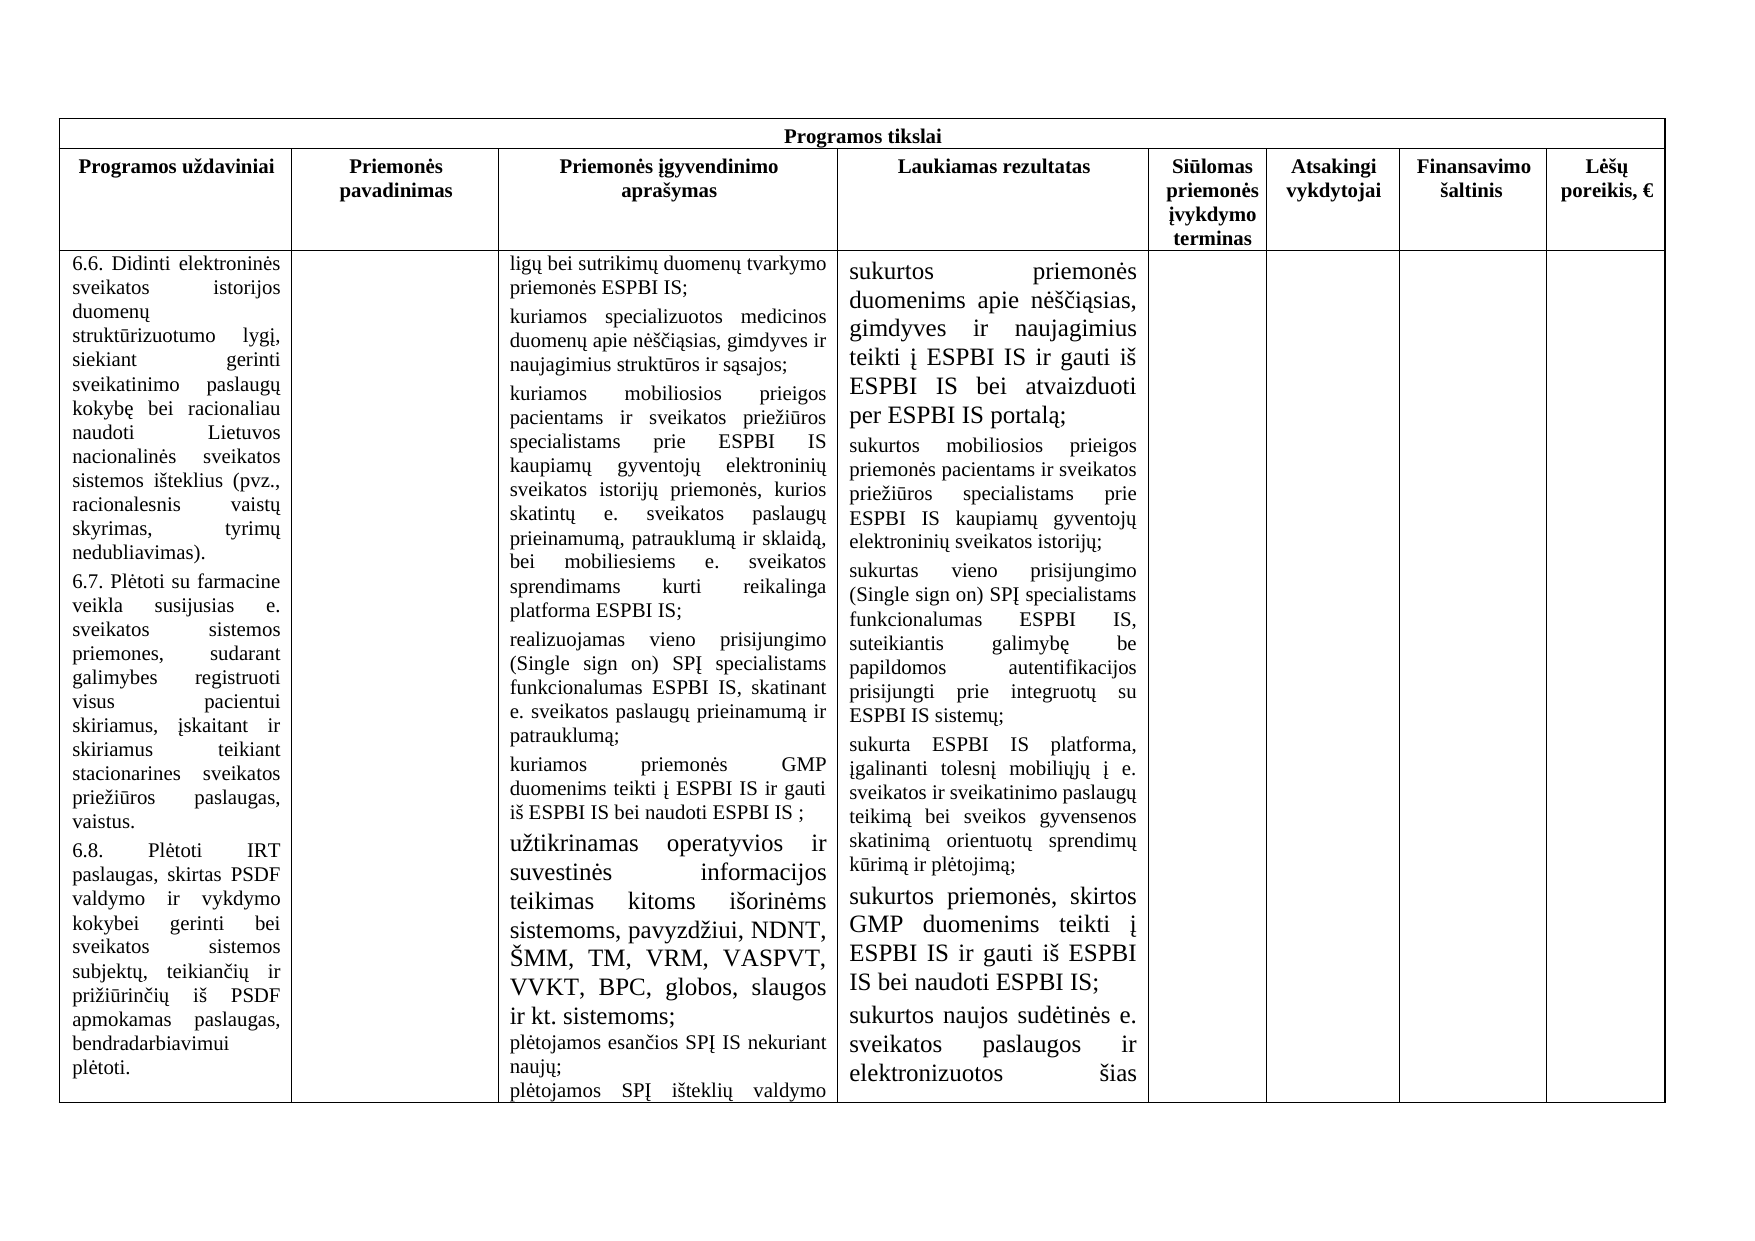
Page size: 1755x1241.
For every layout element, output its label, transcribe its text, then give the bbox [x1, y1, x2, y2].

table_header Programos tikslai [60, 119, 1664, 148]
table_cell 6.6. Didinti elektroninės sveikatos istorijos duomenų struktūrizuotumo lygį, siekiant gerinti sveikatinimo paslaugų kokybę bei racionaliau naudoti Lietuvos nacionalinės sveikatos sistemos išteklius (pvz., racionalesnis vaistų skyrimas, tyrimų nedubliavimas). 6.7. Plėtoti su farmacine veikla susijusias e. sveikatos sistemos priemones, sudarant galimybes registruoti visus pacientui skiriamus, įskaitant ir skiriamus teikiant stacionarines sveikatos priežiūros paslaugas, vaistus. 6.8. Plėtoti IRT paslaugas, skirtas PSDF valdymo ir vykdymo kokybei gerinti bei sveikatos sistemos subjektų, teikiančių ir prižiūrinčių iš PSDF apmokamas paslaugas, bendradarbiavimui plėtoti. [60, 251, 291, 1102]
table_cell Lėšų poreikis, € [1547, 149, 1664, 250]
table_cell Programos uždaviniai [60, 149, 291, 250]
table_cell [1547, 251, 1664, 1102]
table_cell [292, 251, 498, 1102]
table_cell Atsakingi vykdytojai [1267, 149, 1399, 250]
table_cell sukurtos priemonės duomenims apie nėščiąsias, gimdyves ir naujagimius teikti į ESPBI IS ir gauti iš ESPBI IS bei atvaizduoti per ESPBI IS portalą; sukurtos mobiliosios prieigos priemonės pacientams ir sveikatos priežiūros specialistams prie ESPBI IS kaupiamų gyventojų elektroninių sveikatos istorijų; sukurtas vieno prisijungimo (Single sign on) SPĮ specialistams funkcionalumas ESPBI IS, suteikiantis galimybę be papildomos autentifikacijos prisijungti prie integruotų su ESPBI IS sistemų; sukurta ESPBI IS platforma, įgalinanti tolesnį mobiliųjų į e. sveikatos ir sveikatinimo paslaugų teikimą bei sveikos gyvensenos skatinimą orientuotų sprendimų kūrimą ir plėtojimą; sukurtos priemonės, skirtos GMP duomenims teikti į ESPBI IS ir gauti iš ESPBI IS bei naudoti ESPBI IS; sukurtos naujos sudėtinės e. sveikatos paslaugos ir elektronizuotos šias [838, 251, 1148, 1102]
table_cell Finansavimo šaltinis [1400, 149, 1546, 250]
table_cell ligų bei sutrikimų duomenų tvarkymo priemonės ESPBI IS; kuriamos specializuotos medicinos duomenų apie nėščiąsias, gimdyves ir naujagimius struktūros ir sąsajos; kuriamos mobiliosios prieigos pacientams ir sveikatos priežiūros specialistams prie ESPBI IS kaupiamų gyventojų elektroninių sveikatos istorijų priemonės, kurios skatintų e. sveikatos paslaugų prieinamumą, patrauklumą ir sklaidą, bei mobiliesiems e. sveikatos sprendimams kurti reikalinga platforma ESPBI IS; realizuojamas vieno prisijungimo (Single sign on) SPĮ specialistams funkcionalumas ESPBI IS, skatinant e. sveikatos paslaugų prieinamumą ir patrauklumą; kuriamos priemonės GMP duomenims teikti į ESPBI IS ir gauti iš ESPBI IS bei naudoti ESPBI IS ; užtikrinamas operatyvios ir suvestinės informacijos teikimas kitoms išorinėms sistemoms, pavyzdžiui, NDNT, ŠMM, TM, VRM, VASPVT, VVKT, BPC, globos, slaugos ir kt. sistemoms; plėtojamos esančios SPĮ IS nekuriant naujų; plėtojamos SPĮ išteklių valdymo [499, 251, 837, 1102]
table_cell [1400, 251, 1546, 1102]
table_cell [1267, 251, 1399, 1102]
table_cell Siūlomas priemonės įvykdymo terminas [1149, 149, 1266, 250]
table_cell Laukiamas rezultatas [838, 149, 1148, 250]
table_cell [1149, 251, 1266, 1102]
table_cell Priemonės pavadinimas [292, 149, 498, 250]
table_cell Priemonės įgyvendinimo aprašymas [499, 149, 837, 250]
